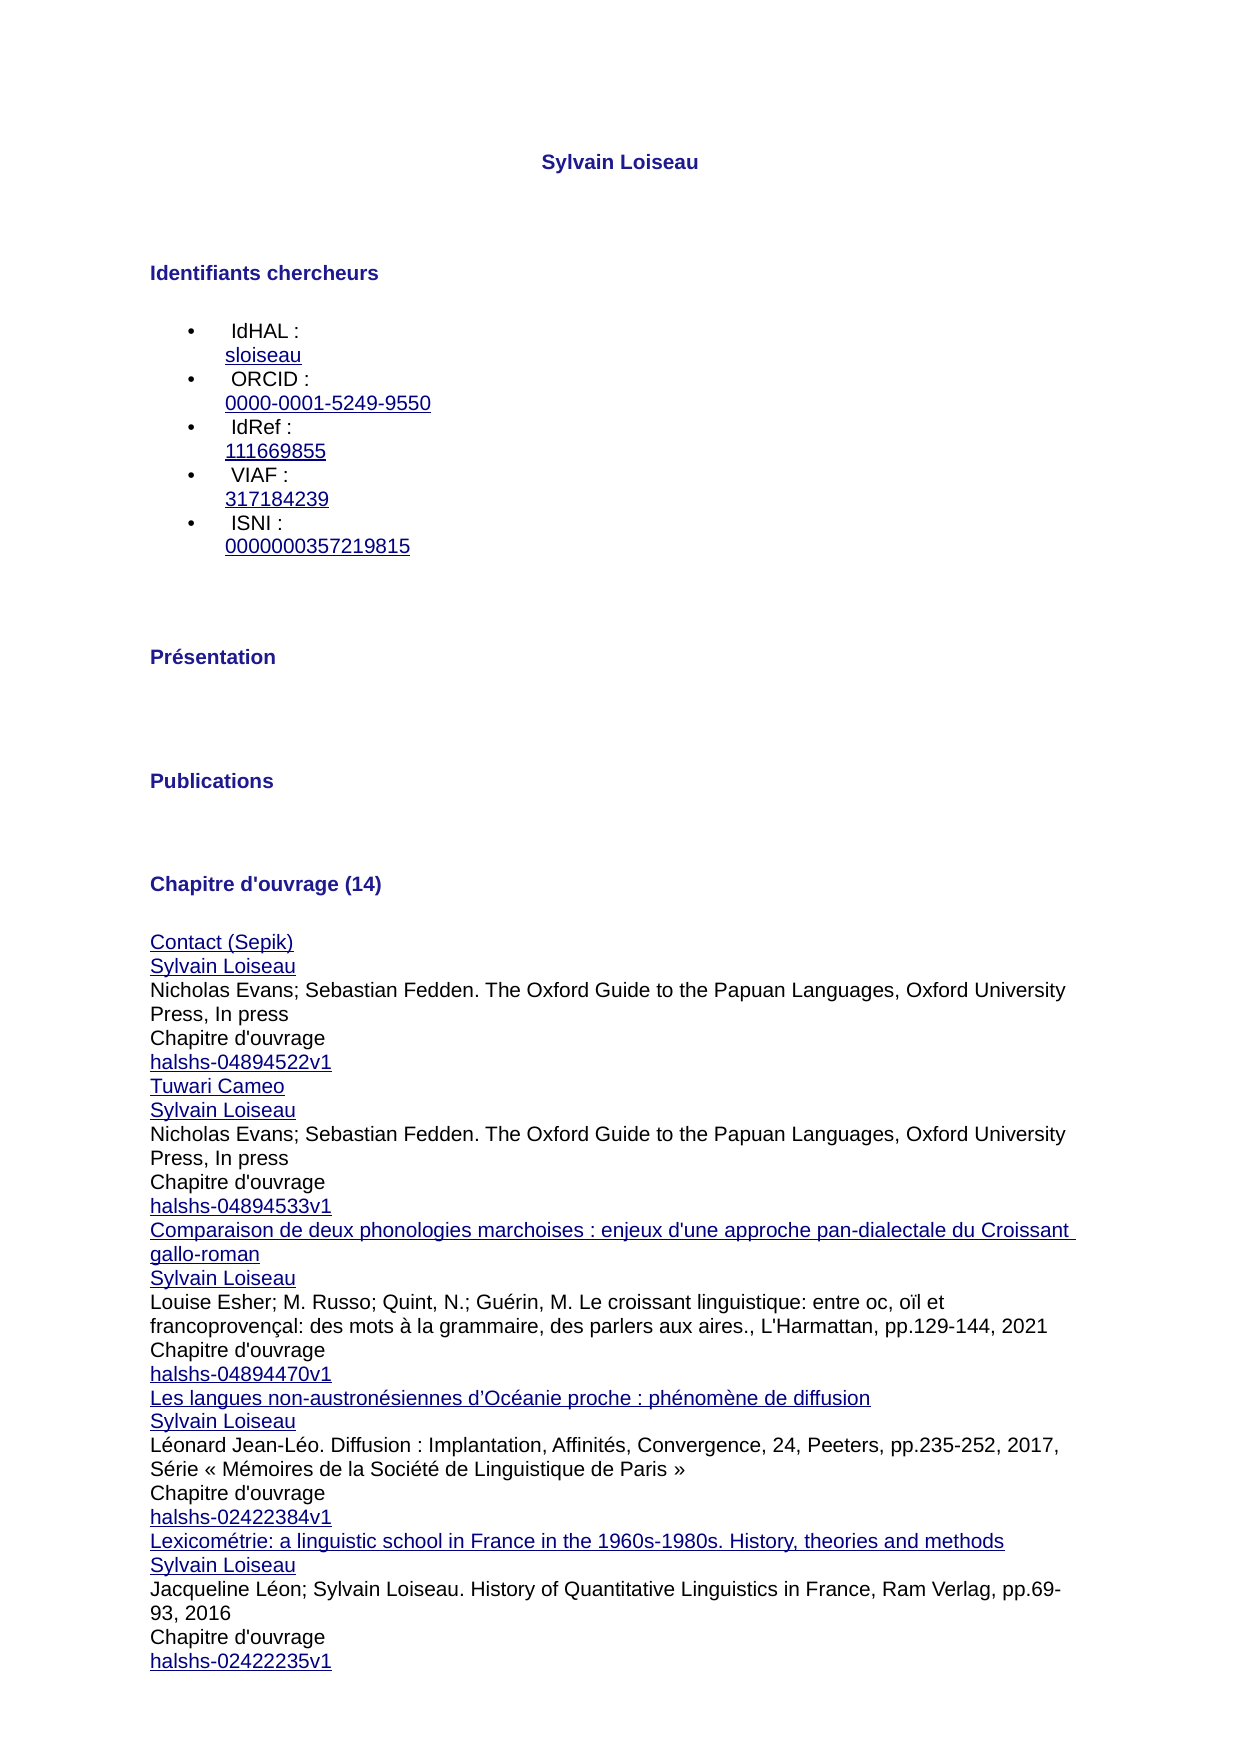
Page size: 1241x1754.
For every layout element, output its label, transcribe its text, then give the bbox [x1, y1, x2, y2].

subtitle Présentation [150, 645, 1090, 669]
list IdRef : [187, 414, 1090, 438]
list VIAF : [187, 462, 1090, 486]
table_cell Lexicométrie: a linguistic school in France in the 1960s-1980s. History, theories and methods Sylvain Loiseau Jacqueline Léon; Sylvain Loiseau. History of Quantitative Linguistics in France, Ram Verlag, pp.69-93, 2016 Chapitre d'ouvrage halshs-02422235v1 [150, 1529, 1090, 1673]
table_header Contact (Sepik) Sylvain Loiseau Nicholas Evans; Sebastian Fedden. The Oxford Guide to the Papuan Languages, Oxford University Press, In press Chapitre d'ouvrage halshs-04894522v1 [150, 930, 1090, 1074]
list sloiseau [187, 343, 1090, 367]
list ISNI : [187, 510, 1090, 534]
subtitle Identifiants chercheurs [150, 260, 1090, 284]
list 0000000357219815 [187, 534, 1090, 558]
list ORCID : [187, 367, 1090, 391]
list 111669855 [187, 438, 1090, 462]
table_cell Comparaison de deux phonologies marchoises : enjeux d'une approche pan-dialectale du Croissant gallo-roman Sylvain Loiseau Louise Esher; M. Russo; Quint, N.; Guérin, M. Le croissant linguistique: entre oc, oïl et francoprovençal: des mots à la grammaire, des parlers aux aires., L'Harmattan, pp.129-144, 2021 Chapitre d'ouvrage halshs-04894470v1 [150, 1218, 1090, 1385]
table_cell Tuwari Cameo Sylvain Loiseau Nicholas Evans; Sebastian Fedden. The Oxford Guide to the Papuan Languages, Oxford University Press, In press Chapitre d'ouvrage halshs-04894533v1 [150, 1074, 1090, 1218]
subtitle Sylvain Loiseau [150, 150, 1090, 174]
subtitle Publications [150, 769, 1090, 793]
subtitle Chapitre d'ouvrage (14) [150, 872, 1090, 896]
list 0000-0001-5249-9550 [187, 391, 1090, 414]
list 317184239 [187, 486, 1090, 510]
table_cell Les langues non-austronésiennes d’Océanie proche : phénomène de diffusion Sylvain Loiseau Léonard Jean-Léo. Diffusion : Implantation, Affinités, Convergence, 24, Peeters, pp.235-252, 2017, Série « Mémoires de la Société de Linguistique de Paris » Chapitre d'ouvrage halshs-02422384v1 [150, 1385, 1090, 1529]
list IdHAL : [187, 319, 1090, 343]
